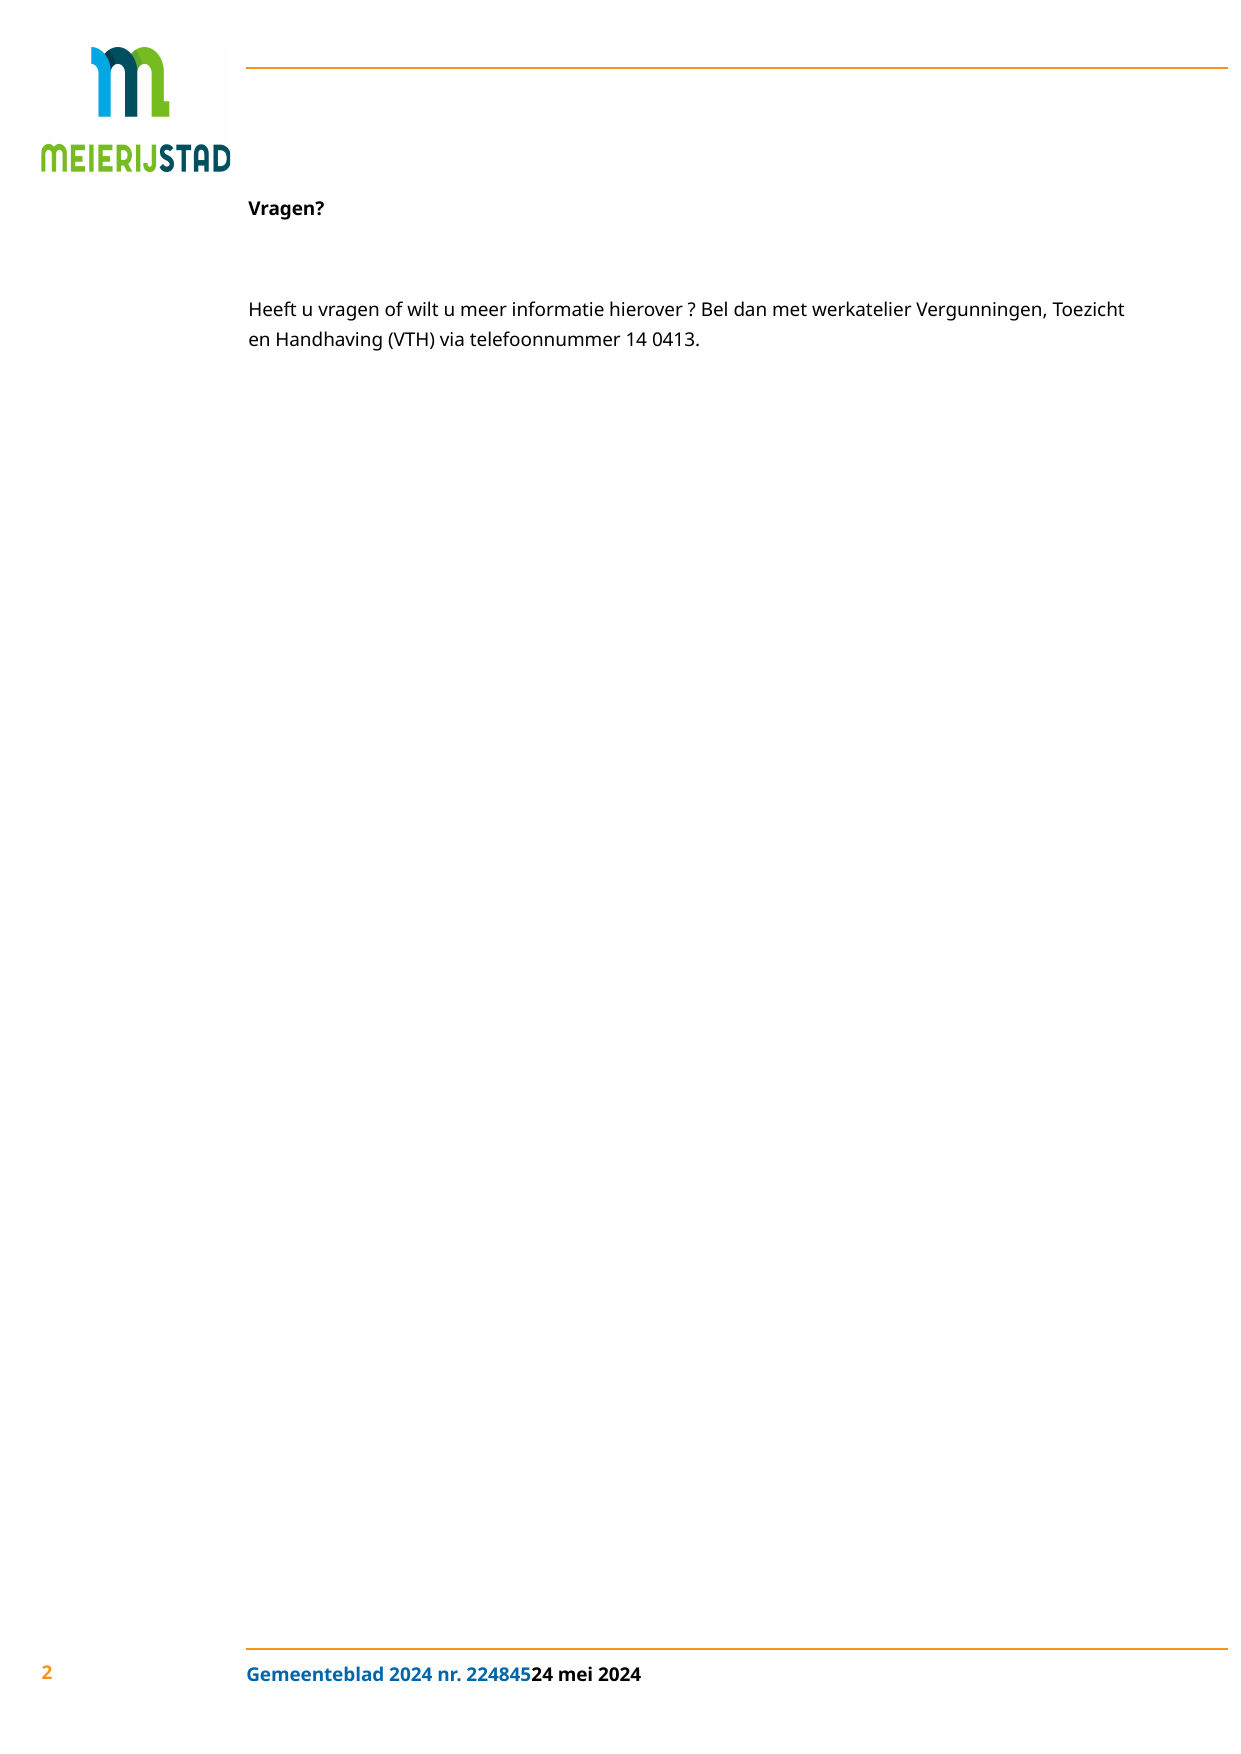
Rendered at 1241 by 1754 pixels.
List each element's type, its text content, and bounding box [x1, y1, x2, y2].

text Vragen? [248, 196, 1152, 221]
picture [41, 47, 231, 172]
text Heeft u vragen of wilt u meer informatie hierover ? Bel dan met werkatelier Vergunningen, Toezicht en Handhaving (VTH) via telefoonnummer 14 0413. [248, 296, 1152, 352]
